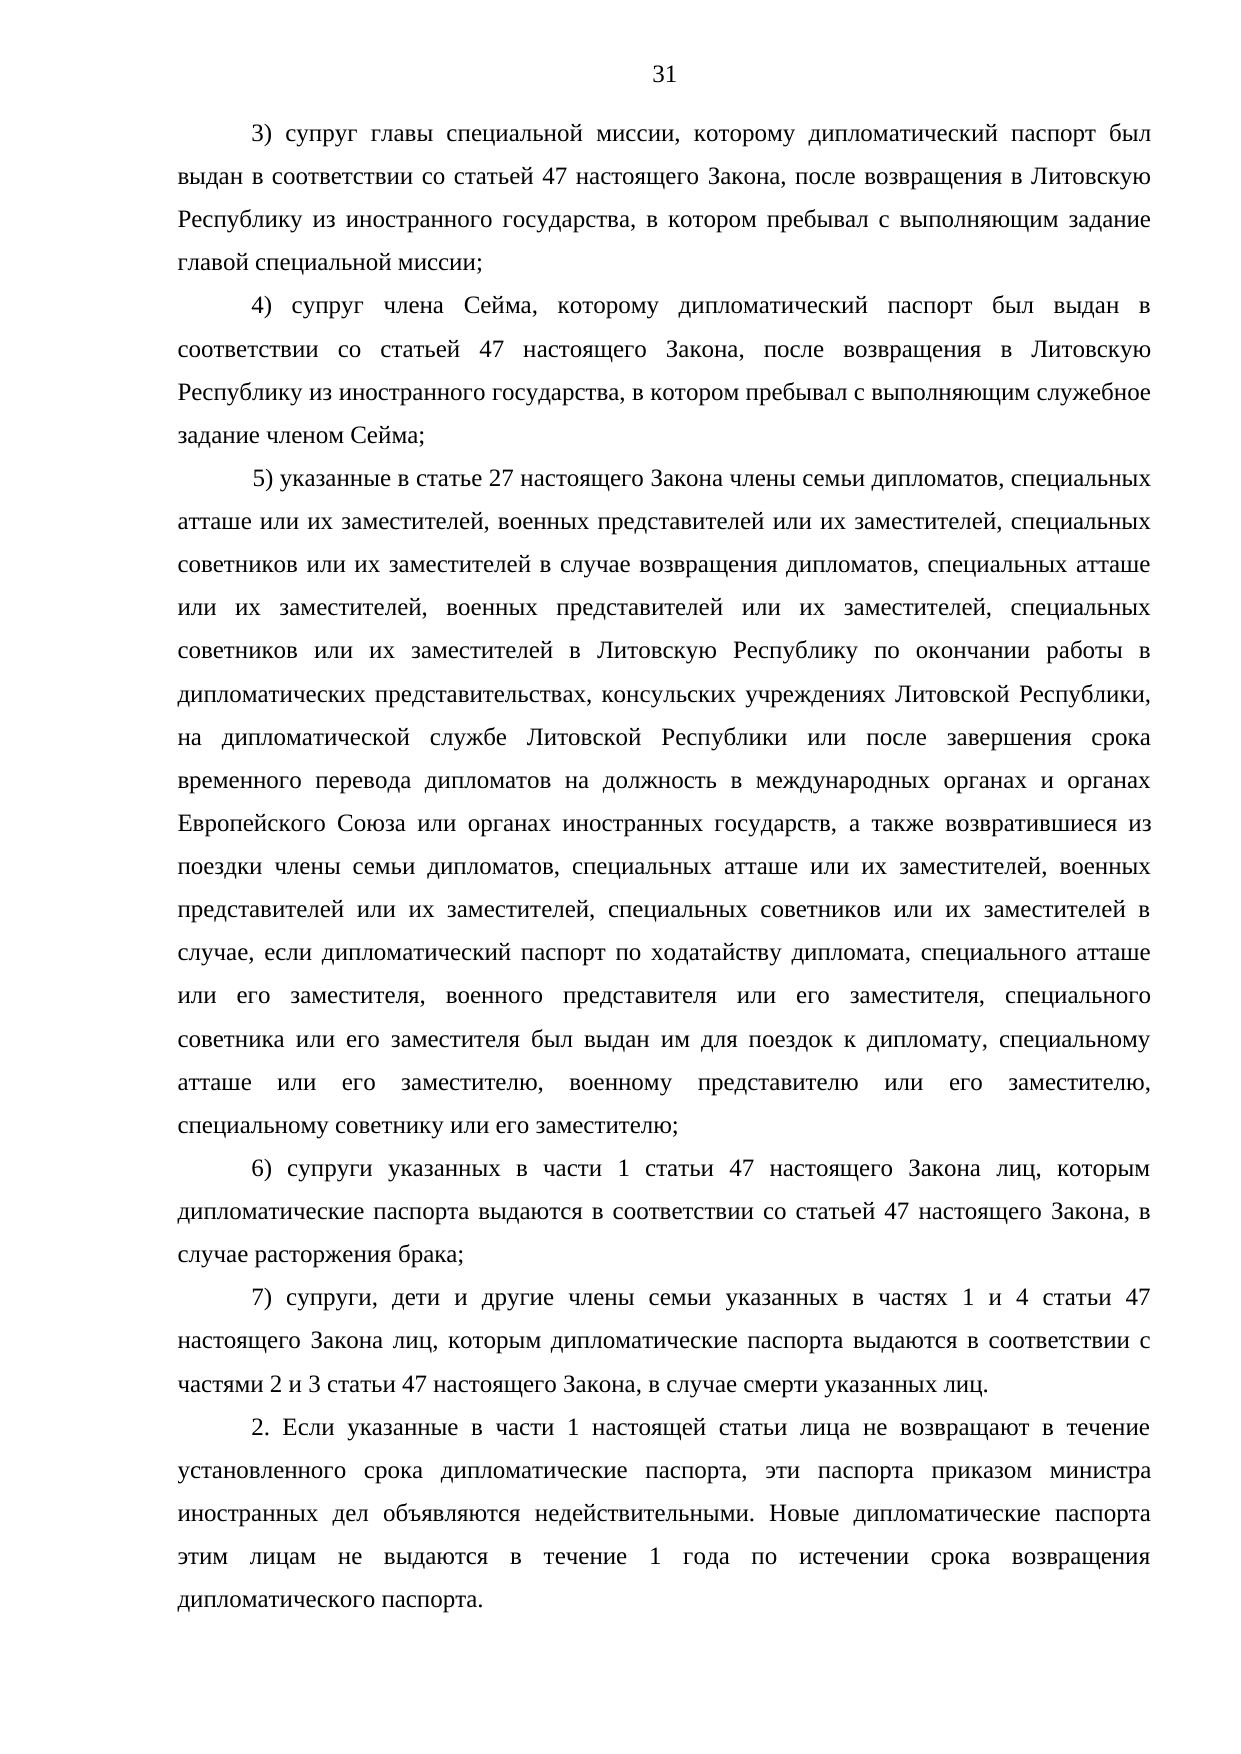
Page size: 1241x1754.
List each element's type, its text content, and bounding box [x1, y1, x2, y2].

text 6) супруги указанных в части 1 статьи 47 настоящего Закона лиц, которым дипломатические паспорта выдаются в соответствии со статьей 47 настоящего Закона, в случае расторжения брака; [177, 1153, 1152, 1268]
text 5) указанные в статье 27 настоящего Закона члены семьи дипломатов, специальных атташе или их заместителей, военных представителей или их заместителей, специальных советников или их заместителей в случае возвращения дипломатов, специальных атташе или их заместителей, военных представителей или их заместителей, специальных советников или их заместителей в Литовскую Республику по окончании работы в дипломатических представительствах, консульских учреждениях Литовской Республики, на дипломатической службе Литовской Республики или после завершения срока временного перевода дипломатов на должность в международных органах и органах Европейского Союза или органах иностранных государств, а также возвратившиеся из поездки члены семьи дипломатов, специальных атташе или их заместителей, военных представителей или их заместителей, специальных советников или их заместителей в случае, если дипломатический паспорт по ходатайству дипломата, специального атташе или его заместителя, военного представителя или его заместителя, специального советника или его заместителя был выдан им для поездок к дипломату, специальному атташе или его заместителю, военному представителю или его заместителю, специальному советнику или его заместителю; [177, 463, 1152, 1139]
text 4) супруг члена Сейма, которому дипломатический паспорт был выдан в соответствии со статьей 47 настоящего Закона, после возвращения в Литовскую Республику из иностранного государства, в котором пребывал с выполняющим служебное задание членом Сейма; [177, 291, 1152, 449]
text 2. Если указанные в части 1 настоящей статьи лица не возвращают в течение установленного срока дипломатические паспорта, эти паспорта приказом министра иностранных дел объявляются недействительными. Новые дипломатические паспорта этим лицам не выдаются в течение 1 года по истечении срока возвращения дипломатического паспорта. [177, 1412, 1152, 1613]
text 7) супруги, дети и другие члены семьи указанных в частях 1 и 4 статьи 47 настоящего Закона лиц, которым дипломатические паспорта выдаются в соответствии с частями 2 и 3 статьи 47 настоящего Закона, в случае смерти указанных лиц. [177, 1282, 1152, 1397]
text 3) супруг главы специальной миссии, которому дипломатический паспорт был выдан в соответствии со статьей 47 настоящего Закона, после возвращения в Литовскую Республику из иностранного государства, в котором пребывал с выполняющим задание главой специальной миссии; [177, 118, 1152, 276]
